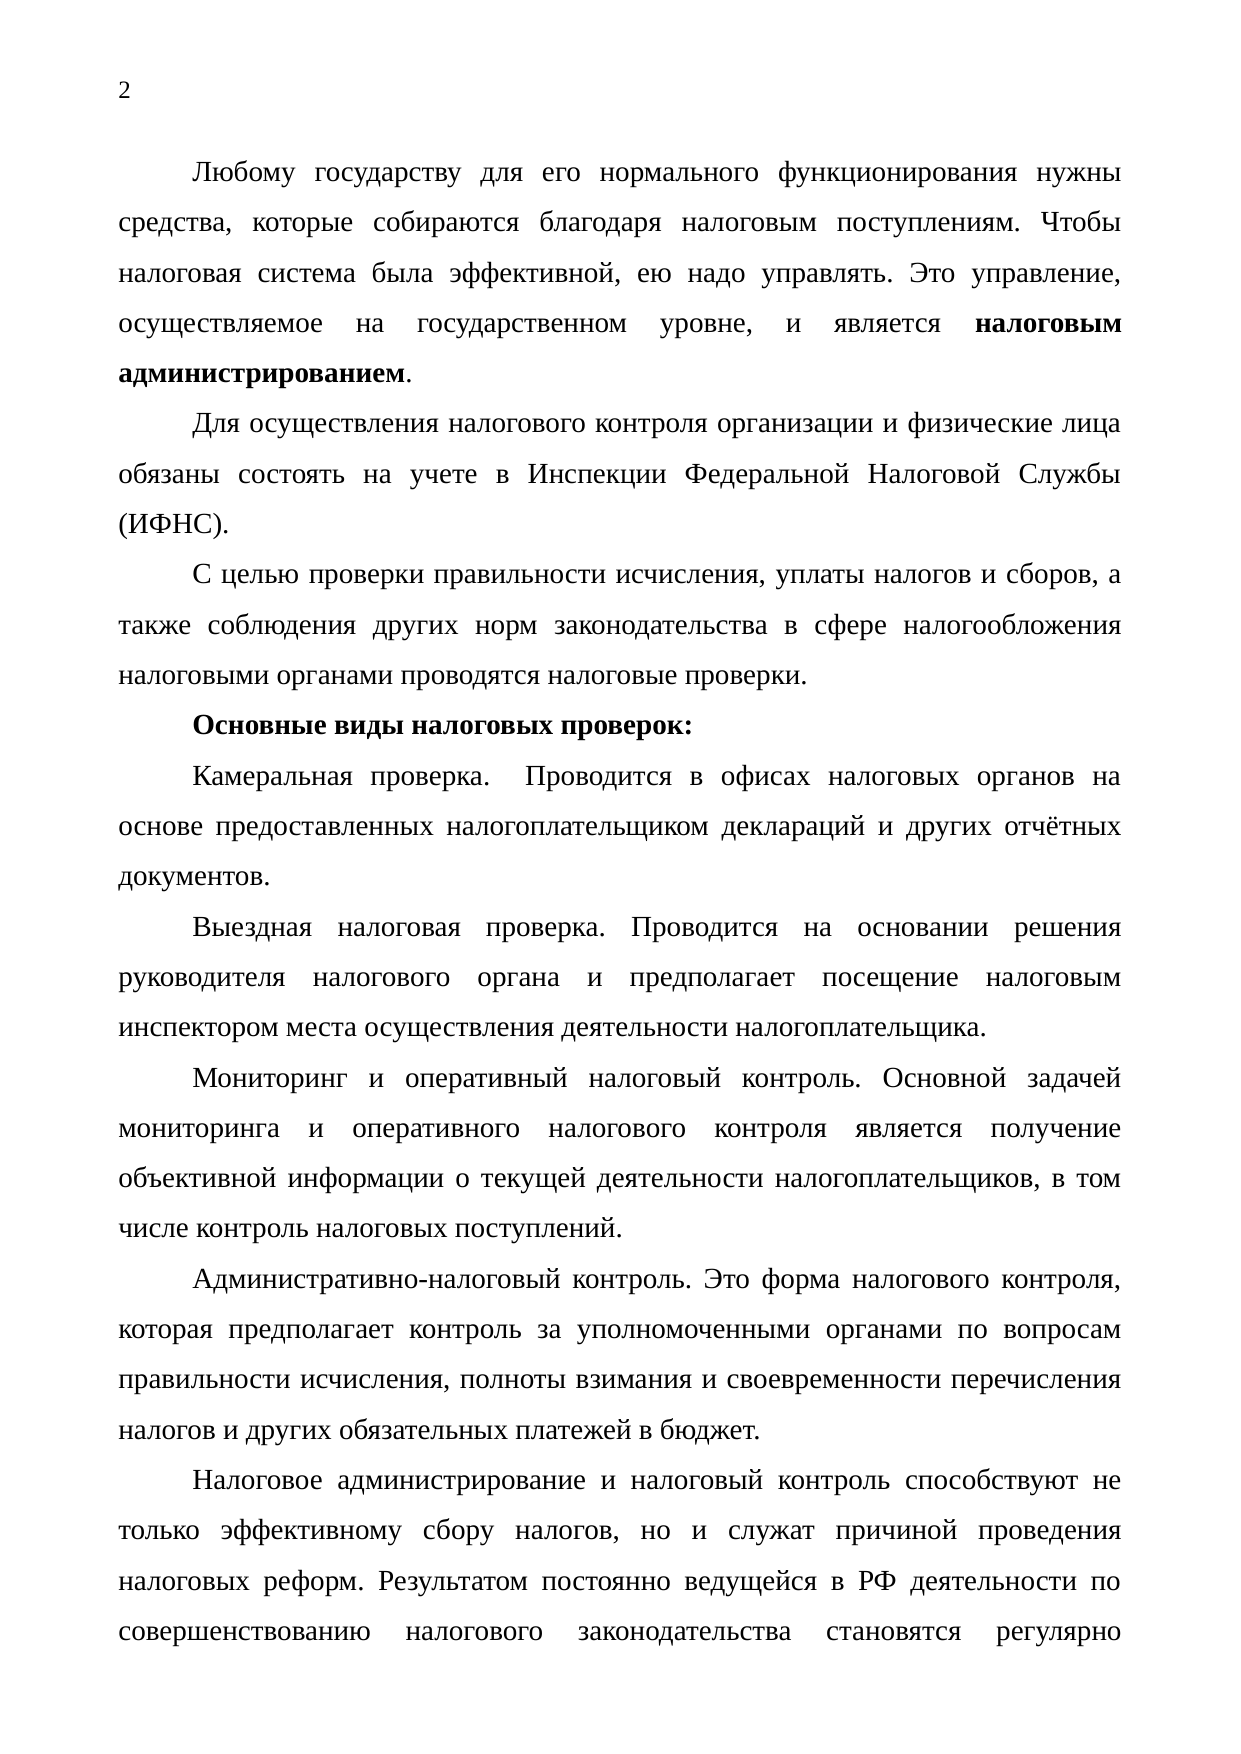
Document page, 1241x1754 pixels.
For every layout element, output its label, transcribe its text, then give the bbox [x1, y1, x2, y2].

text Основные виды налоговых проверок: [118, 707, 1122, 741]
text Выездная налоговая проверка. Проводится на основании решения руководителя налогового органа и предполагает посещение налоговым инспектором места осуществления деятельности налогоплательщика. [118, 909, 1122, 1043]
text Любому государству для его нормального функционирования нужны средства, которые собираются благодаря налоговым поступлениям. Чтобы налоговая система была эффективной, ею надо управлять. Это управление, осуществляемое на государственном уровне, и является налоговым администрированием. [118, 154, 1122, 389]
text Мониторинг и оперативный налоговый контроль. Основной задачей мониторинга и оперативного налогового контроля является получение объективной информации о текущей деятельности налогоплательщиков, в том числе контроль налоговых поступлений. [118, 1060, 1122, 1244]
text Административно-налоговый контроль. Это форма налогового контроля, которая предполагает контроль за уполномоченными органами по вопросам правильности исчисления, полноты взимания и своевременности перечисления налогов и других обязательных платежей в бюджет. [118, 1261, 1122, 1445]
text Налоговое администрирование и налоговый контроль способствуют не только эффективному сбору налогов, но и служат причиной проведения налоговых реформ. Результатом постоянно ведущейся в РФ деятельности по совершенствованию налогового законодательства становятся регулярно [118, 1462, 1122, 1647]
text Для осуществления налогового контроля организации и физические лица обязаны состоять на учете в Инспекции Федеральной Налоговой Службы (ИФНС). [118, 406, 1122, 540]
text Камеральная проверка. Проводится в офисах налоговых органов на основе предоставленных налогоплательщиком деклараций и других отчётных документов. [118, 758, 1122, 892]
text С целью проверки правильности исчисления, уплаты налогов и сборов, а также соблюдения других норм законодательства в сфере налогообложения налоговыми органами проводятся налоговые проверки. [118, 557, 1122, 691]
